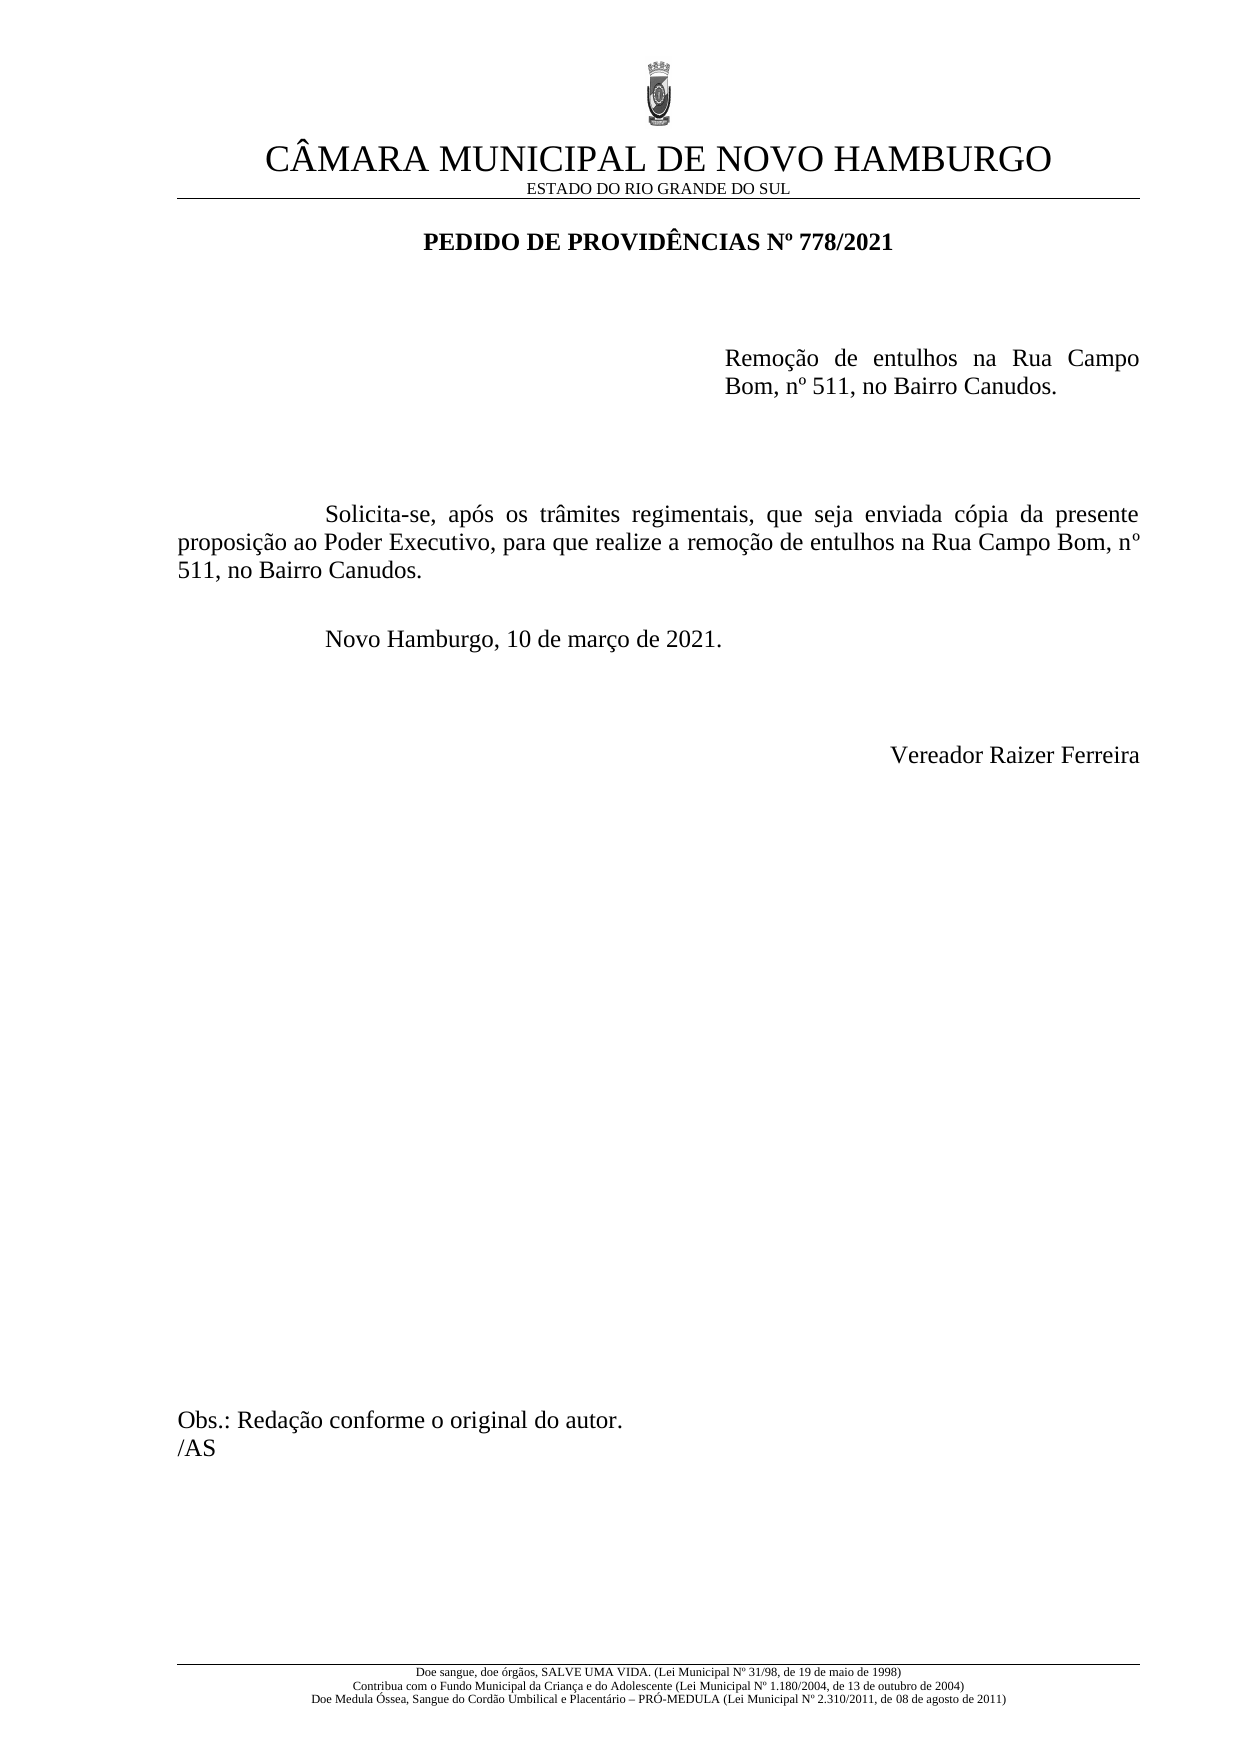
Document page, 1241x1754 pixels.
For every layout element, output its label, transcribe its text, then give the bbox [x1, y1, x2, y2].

text Solicita-se, após os trâmites regimentais, que seja enviada cópia da presente proposição ao Poder Executivo, para que realize a remoção de entulhos na Rua Campo Bom, nº 511, no Bairro Canudos. [177, 500, 1140, 583]
text PEDIDO DE PROVIDÊNCIAS Nº 778/2021 [177, 228, 1140, 256]
text Obs.: Redação conforme o original do autor. [177, 1406, 1140, 1434]
text /AS [177, 1434, 1140, 1461]
list Remoção de entulhos na Rua Campo Bom, nº 511, no Bairro Canudos. [687, 344, 1140, 400]
text Vereador Raizer Ferreira [649, 741, 1140, 769]
text Novo Hamburgo, 10 de março de 2021. [177, 625, 1140, 652]
